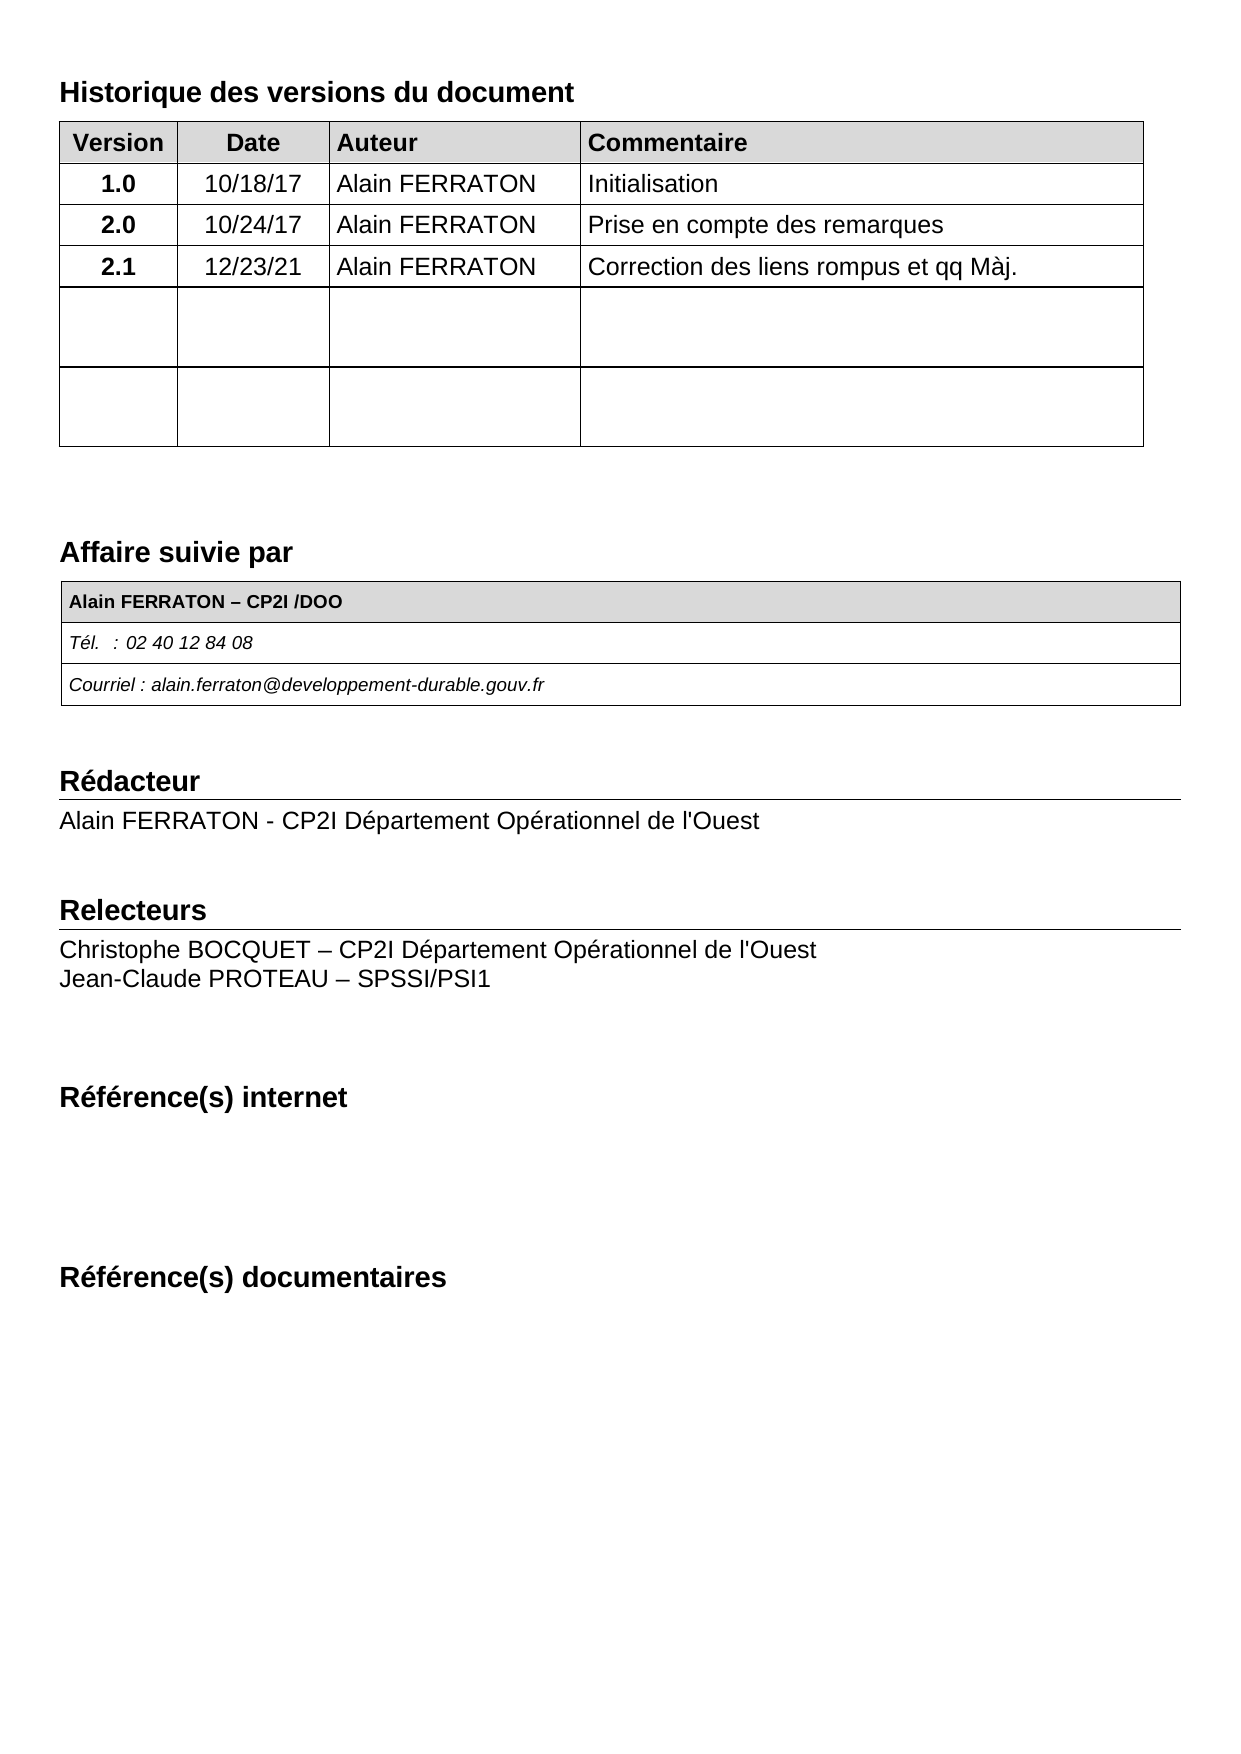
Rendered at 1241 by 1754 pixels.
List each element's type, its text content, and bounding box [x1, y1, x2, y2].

table_cell Courriel : alain.ferraton@developpement-durable.gouv.fr [62, 664, 1180, 704]
table_cell Initialisation [581, 164, 1143, 204]
table_header Date [178, 122, 329, 162]
table_cell [178, 288, 329, 366]
table_cell [178, 368, 329, 446]
table_cell 18/10/17 [178, 164, 329, 204]
table_header Version [60, 122, 177, 162]
table_cell Alain FERRATON [330, 246, 580, 286]
text Relecteurs [59, 893, 1181, 929]
table_cell [60, 288, 177, 366]
text Référence(s) documentaires [59, 1259, 1181, 1327]
table_cell 2.1 [60, 246, 177, 286]
table_cell [60, 368, 177, 446]
table_header Alain FERRATON – CP2I /DOO [62, 582, 1180, 622]
table_cell Correction des liens rompus et qq Màj. [581, 246, 1143, 286]
table_cell [330, 288, 580, 366]
text Jean-Claude PROTEAU – SPSSI/PSI1 [59, 964, 1181, 993]
table_cell [330, 368, 580, 446]
text Affaire suivie par [59, 534, 1181, 568]
table_cell 23/12/21 [178, 246, 329, 286]
text Rédacteur [59, 764, 1181, 799]
table_cell Prise en compte des remarques [581, 205, 1143, 245]
text Référence(s) internet [59, 1080, 1181, 1114]
text Alain FERRATON - CP2I Département Opérationnel de l'Ouest [59, 806, 1181, 835]
text Christophe BOCQUET – CP2I Département Opérationnel de l'Ouest [59, 935, 1181, 964]
table_cell 24/10/17 [178, 205, 329, 245]
table_header Commentaire [581, 122, 1143, 162]
text Historique des versions du document [59, 75, 1181, 108]
table_cell [581, 288, 1143, 366]
table_cell 2.0 [60, 205, 177, 245]
table_cell Alain FERRATON [330, 164, 580, 204]
table_cell 1.0 [60, 164, 177, 204]
table_cell [581, 368, 1143, 446]
table_cell Tél. : 02 40 12 84 08 [62, 623, 1180, 663]
table_header Auteur [330, 122, 580, 162]
table_cell Alain FERRATON [330, 205, 580, 245]
